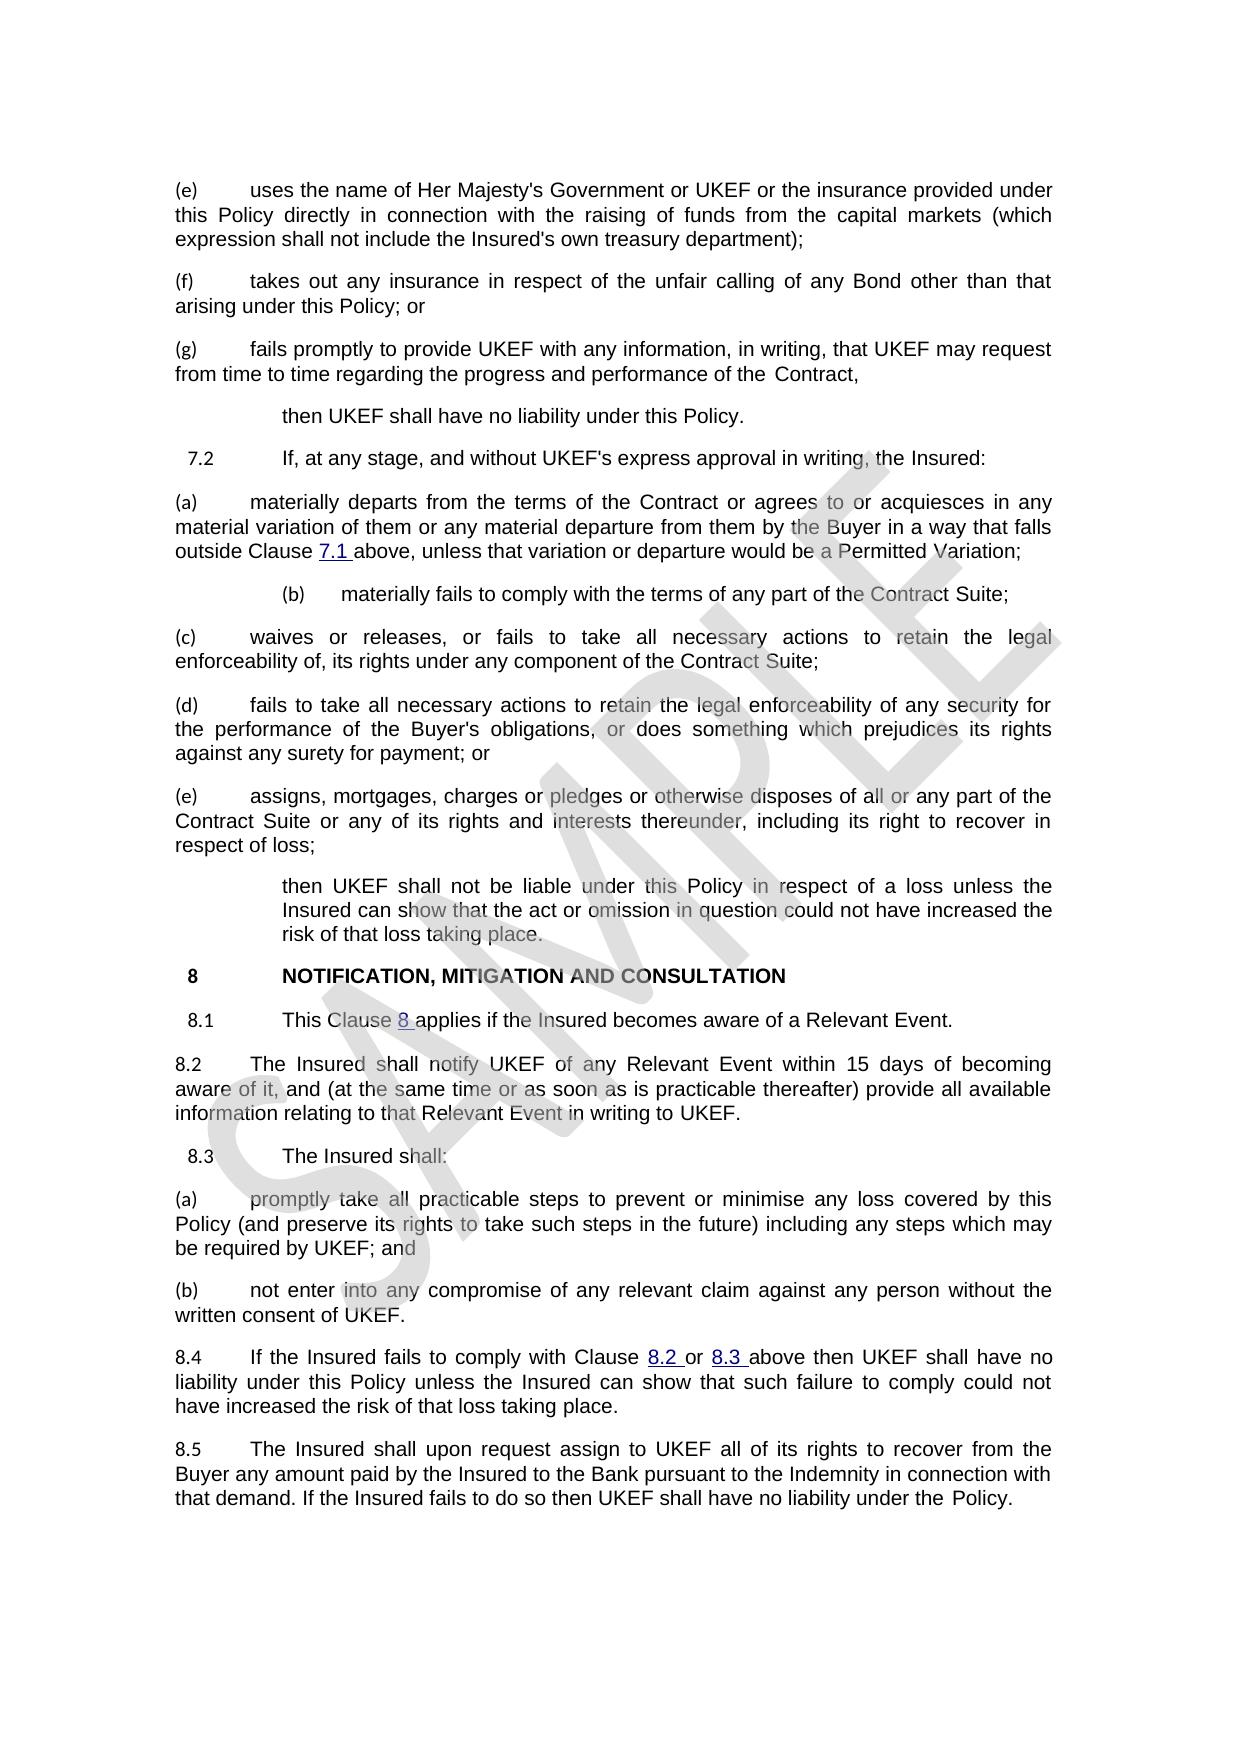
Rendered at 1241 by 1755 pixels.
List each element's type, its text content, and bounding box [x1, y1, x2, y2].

list The Insured shall notify UKEF of any Relevant Event within 15 days of becoming aware of it, and (at the same time or as soon as is practicable thereafter) provide all available information relating to that Relevant Event in writing to UKEF. [380, 1051, 474, 1124]
list The Insured shall: [187, 1143, 219, 1168]
list The Insured shall upon request assign to UKEF all of its rights to recover from the Buyer any amount paid by the Insured to the Bank pursuant to the Indemnity in connection with that demand. If the Insured fails to do so then UKEF shall have no liability under the Policy. [175, 1437, 1053, 1510]
text then UKEF shall not be liable under this Policy in respect of a loss unless the Insured can show that the act or omission in question could not have increased the risk of that loss taking place. [670, 874, 1053, 946]
list If the Insured fails to comply with Clause 8.2 or 8.3 above then UKEF shall have no liability under this Policy unless the Insured can show that such failure to comply could not have increased the risk of that loss taking place. [175, 1344, 1053, 1418]
list The Insured shall notify UKEF of any Relevant Event within 15 days of becoming aware of it, and (at the same time or as soon as is practicable thereafter) provide all available information relating to that Relevant Event in writing to UKEF. [467, 1051, 1053, 1124]
list The Insured shall: [444, 1143, 1066, 1168]
list waives or releases, or fails to take all necessary actions to retain the legal enforceability of, its rights under any component of the Contract Suite; [923, 624, 1036, 673]
list This Clause 8 applies if the Insured becomes aware of a Relevant Event. [542, 1007, 1066, 1032]
list materially fails to comply with the terms of any part of the Contract Suite; [926, 581, 1066, 606]
text then UKEF shall not be liable under this Policy in respect of a loss unless the Insured can show that the act or omission in question could not have increased the risk of that loss taking place. [282, 874, 607, 946]
list The Insured shall notify UKEF of any Relevant Event within 15 days of becoming aware of it, and (at the same time or as soon as is practicable thereafter) provide all available information relating to that Relevant Event in writing to UKEF. [175, 1051, 393, 1124]
list takes out any insurance in respect of the unfair calling of any Bond other than that arising under this Policy; or [175, 268, 1053, 318]
text then UKEF shall have no liability under this Policy. [282, 404, 1066, 428]
list This Clause 8 applies if the Insured becomes aware of a Relevant Event. [187, 1007, 340, 1032]
list materially fails to comply with the terms of any part of the Contract Suite; [282, 581, 864, 606]
list materially departs from the terms of the Contract or agrees to or acquiesces in any material variation of them or any material departure from them by the Buyer in a way that falls outside Clause 7.1 above, unless that variation or departure would be a Permitted Variation; [175, 489, 828, 563]
list promptly take all practicable steps to prevent or minimise any loss covered by this Policy (and preserve its rights to take such steps in the future) including any steps which may be required by UKEF; and [395, 1186, 1053, 1259]
text then UKEF shall not be liable under this Policy in respect of a loss unless the Insured can show that the act or omission in question could not have increased the risk of that loss taking place. [604, 874, 706, 946]
list fails to take all necessary actions to retain the legal enforceability of any security for the performance of the Buyer's obligations, or does something which prejudices its rights against any surety for payment; or [730, 692, 842, 765]
list fails to take all necessary actions to retain the legal enforceability of any security for the performance of the Buyer's obligations, or does something which prejudices its rights against any surety for payment; or [810, 692, 1053, 765]
list not enter into any compromise of any relevant claim against any person without the written consent of UKEF. [175, 1277, 1053, 1327]
list assigns, mortgages, charges or pledges or otherwise disposes of all or any part of the Contract Suite or any of its rights and interests thereunder, including its right to recover in respect of loss; [175, 783, 569, 856]
list The Insured shall: [237, 1143, 419, 1168]
list promptly take all practicable steps to prevent or minimise any loss covered by this Policy (and preserve its rights to take such steps in the future) including any steps which may be required by UKEF; and [175, 1186, 401, 1259]
list uses the name of Her Majesty's Government or UKEF or the insurance provided under this Policy directly in connection with the raising of funds from the capital markets (which expression shall not include the Insured's own treasury department); [175, 177, 1054, 251]
subtitle NOTIFICATION, MITIGATION AND CONSULTATION [643, 964, 1066, 989]
list fails to take all necessary actions to retain the legal enforceability of any security for the performance of the Buyer's obligations, or does something which prejudices its rights against any surety for payment; or [175, 692, 625, 765]
subtitle NOTIFICATION, MITIGATION AND CONSULTATION [187, 964, 488, 989]
list assigns, mortgages, charges or pledges or otherwise disposes of all or any part of the Contract Suite or any of its rights and interests thereunder, including its right to recover in respect of loss; [579, 783, 715, 856]
subtitle NOTIFICATION, MITIGATION AND CONSULTATION [499, 964, 599, 989]
list waives or releases, or fails to take all necessary actions to retain the legal enforceability of, its rights under any component of the Contract Suite; [742, 624, 931, 673]
list fails promptly to provide UKEF with any information, in writing, that UKEF may request from time to time regarding the progress and performance of the Contract, [175, 337, 1053, 386]
list assigns, mortgages, charges or pledges or otherwise disposes of all or any part of the Contract Suite or any of its rights and interests thereunder, including its right to recover in respect of loss; [731, 783, 1053, 856]
list materially departs from the terms of the Contract or agrees to or acquiesces in any material variation of them or any material departure from them by the Buyer in a way that falls outside Clause 7.1 above, unless that variation or departure would be a Permitted Variation; [833, 489, 1053, 563]
list If, at any stage, and without UKEF's express approval in writing, the Insured: [187, 446, 1066, 471]
list waives or releases, or fails to take all necessary actions to retain the legal enforceability of, its rights under any component of the Contract Suite; [175, 624, 750, 673]
list fails to take all necessary actions to retain the legal enforceability of any security for the performance of the Buyer's obligations, or does something which prejudices its rights against any surety for payment; or [631, 699, 740, 765]
list This Clause 8 applies if the Insured becomes aware of a Relevant Event. [391, 1007, 531, 1032]
